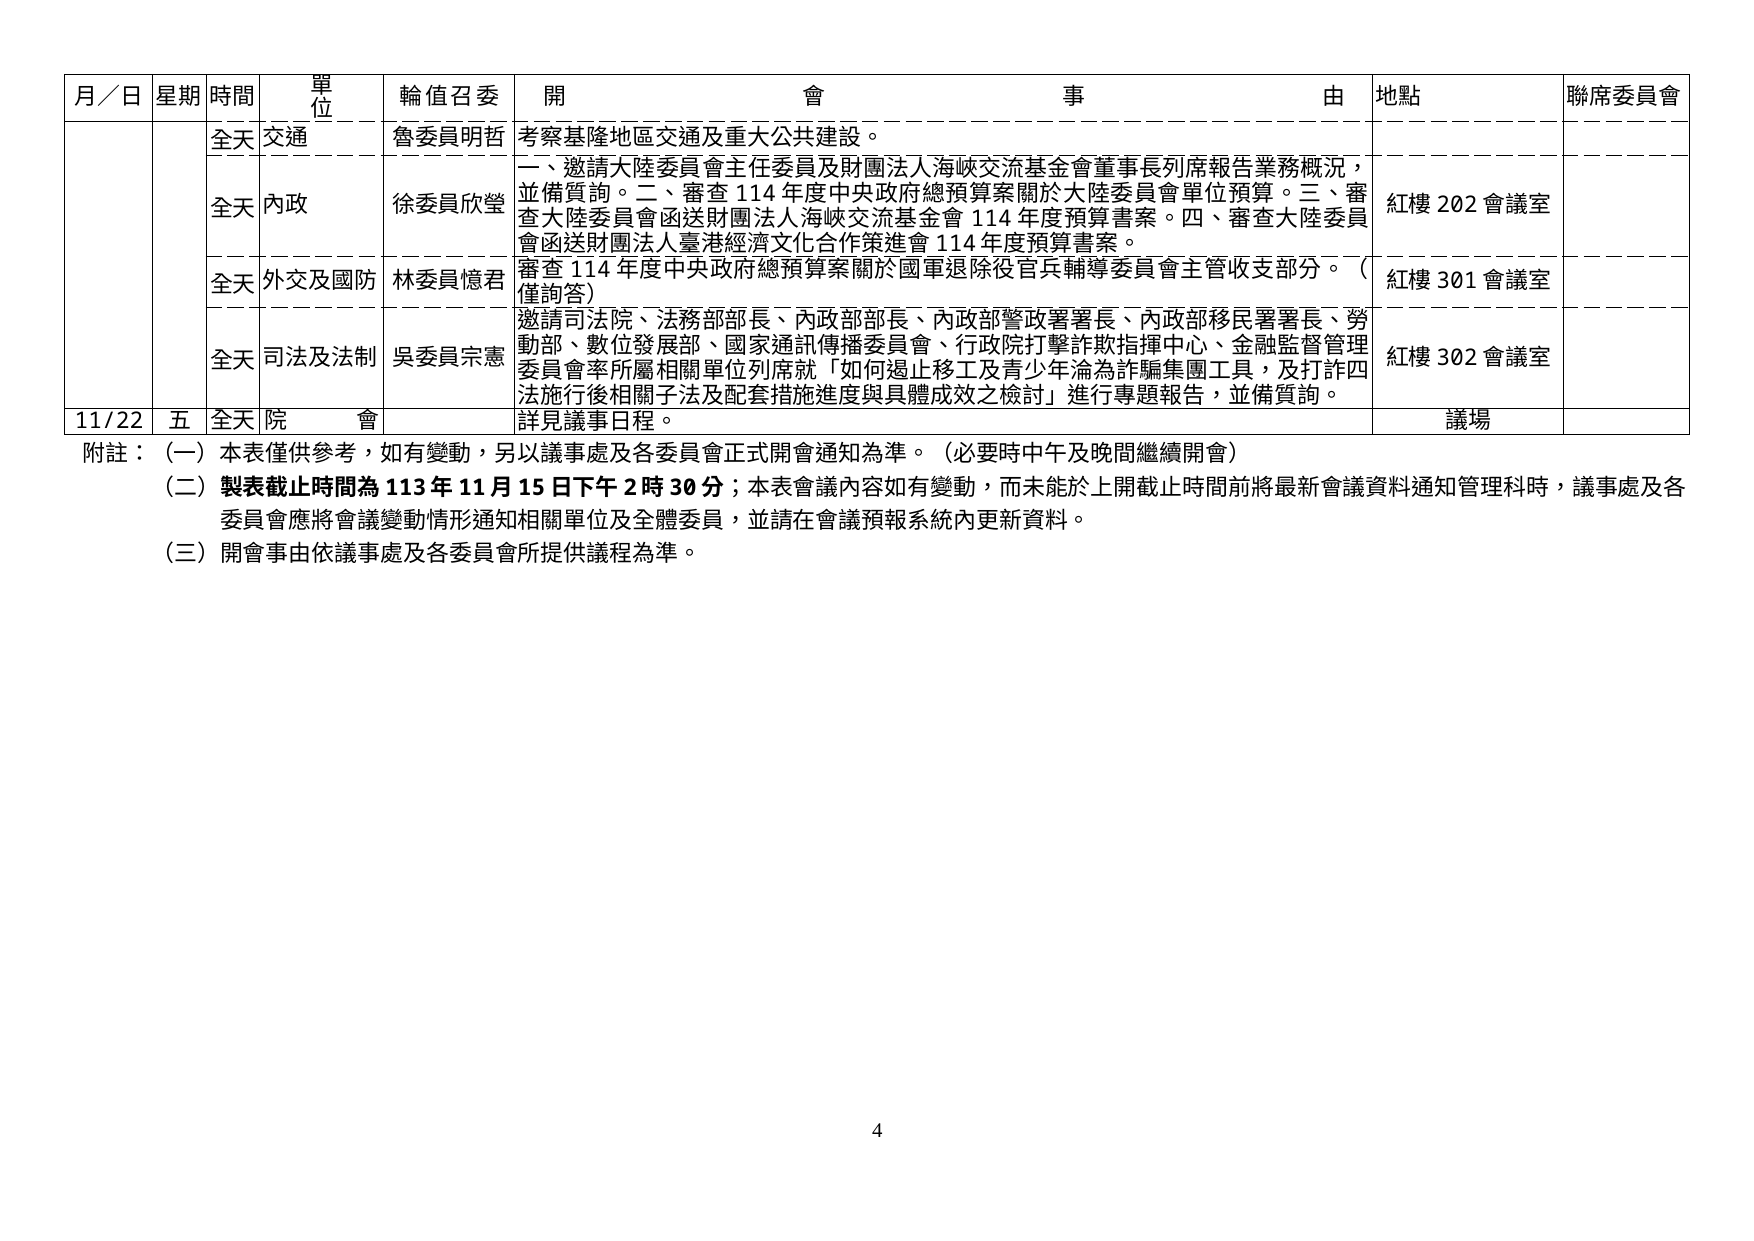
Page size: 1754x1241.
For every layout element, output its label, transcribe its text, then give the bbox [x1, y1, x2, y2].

table_header 時間 [207, 75, 259, 121]
table_cell 交通 [260, 121, 383, 155]
table_cell 紅樓202會議室 [1373, 155, 1563, 256]
table_header 月／日 [65, 75, 152, 121]
text （二）製表截止時間為113年11月15日下午2時30分；本表會議內容如有變動，而未能於上開截止時間前將最新會議資料通知管理科時，議事處及各委員會應將會議變動情形通知相關單位及全體委員，並請在會議預報系統內更新資料。 [151, 468, 1695, 535]
table_cell 吳委員宗憲 [384, 307, 514, 408]
table_cell 詳見議事日程。 [515, 409, 1372, 434]
table_cell [65, 122, 152, 408]
table_cell [1564, 409, 1689, 434]
table_header 星期 [153, 75, 206, 121]
table_cell 外交及國防 [260, 256, 383, 307]
table_cell [384, 409, 514, 434]
table_cell 全天 [207, 409, 259, 434]
text （三）開會事由依議事處及各委員會所提供議程為準。 [151, 535, 1695, 568]
table_cell 全天 [207, 307, 259, 408]
table_cell 11/22 [65, 409, 152, 434]
table_cell 邀請司法院、法務部部長、內政部部長、內政部警政署署長、內政部移民署署長、勞動部、數位發展部、國家通訊傳播委員會、行政院打擊詐欺指揮中心、金融監督管理委員會率所屬相關單位列席就「如何遏止移工及青少年淪為詐騙集團工具，及打詐四法施行後相關子法及配套措施進度與具體成效之檢討」進行專題報告，並備質詢。 [515, 307, 1372, 408]
table_cell 五 [153, 409, 206, 434]
table_cell 紅樓301會議室 [1373, 256, 1563, 307]
table_header 聯席委員會 [1564, 75, 1689, 121]
text 附註：（一）本表僅供參考，如有變動，另以議事處及各委員會正式開會通知為準。（必要時中午及晚間繼續開會） [59, 435, 1695, 468]
table_cell 院 會 [260, 409, 383, 434]
table_header 地點 [1373, 75, 1563, 121]
table_cell 全天 [207, 256, 259, 307]
table_cell 考察基隆地區交通及重大公共建設。 [515, 121, 1372, 155]
table_cell 內政 [260, 155, 383, 256]
table_header 單 位 [260, 75, 383, 121]
table_cell [1564, 155, 1689, 256]
table_cell [1564, 256, 1689, 307]
table_header 輪值召委 [384, 75, 514, 121]
table_cell 徐委員欣瑩 [384, 155, 514, 256]
table_cell [1564, 121, 1689, 155]
table_cell 魯委員明哲 [384, 121, 514, 155]
table_cell 議場 [1373, 409, 1563, 434]
table_cell 紅樓302會議室 [1373, 307, 1563, 408]
table_cell [153, 122, 206, 408]
table_cell 司法及法制 [260, 307, 383, 408]
table_cell 一、邀請大陸委員會主任委員及財團法人海峽交流基金會董事長列席報告業務概況，並備質詢。二、審查114年度中央政府總預算案關於大陸委員會單位預算。三、審查大陸委員會函送財團法人海峽交流基金會114年度預算書案。四、審查大陸委員會函送財團法人臺港經濟文化合作策進會114年度預算書案。 [515, 155, 1372, 256]
table_cell 全天 [207, 155, 259, 256]
table_cell [1373, 121, 1563, 155]
table_cell [1564, 307, 1689, 408]
table_cell 林委員憶君 [384, 256, 514, 307]
table_header 開會事由 [515, 75, 1372, 121]
table_cell 全天 [207, 121, 259, 155]
table_cell 審查114年度中央政府總預算案關於國軍退除役官兵輔導委員會主管收支部分。（僅詢答） [515, 256, 1372, 307]
